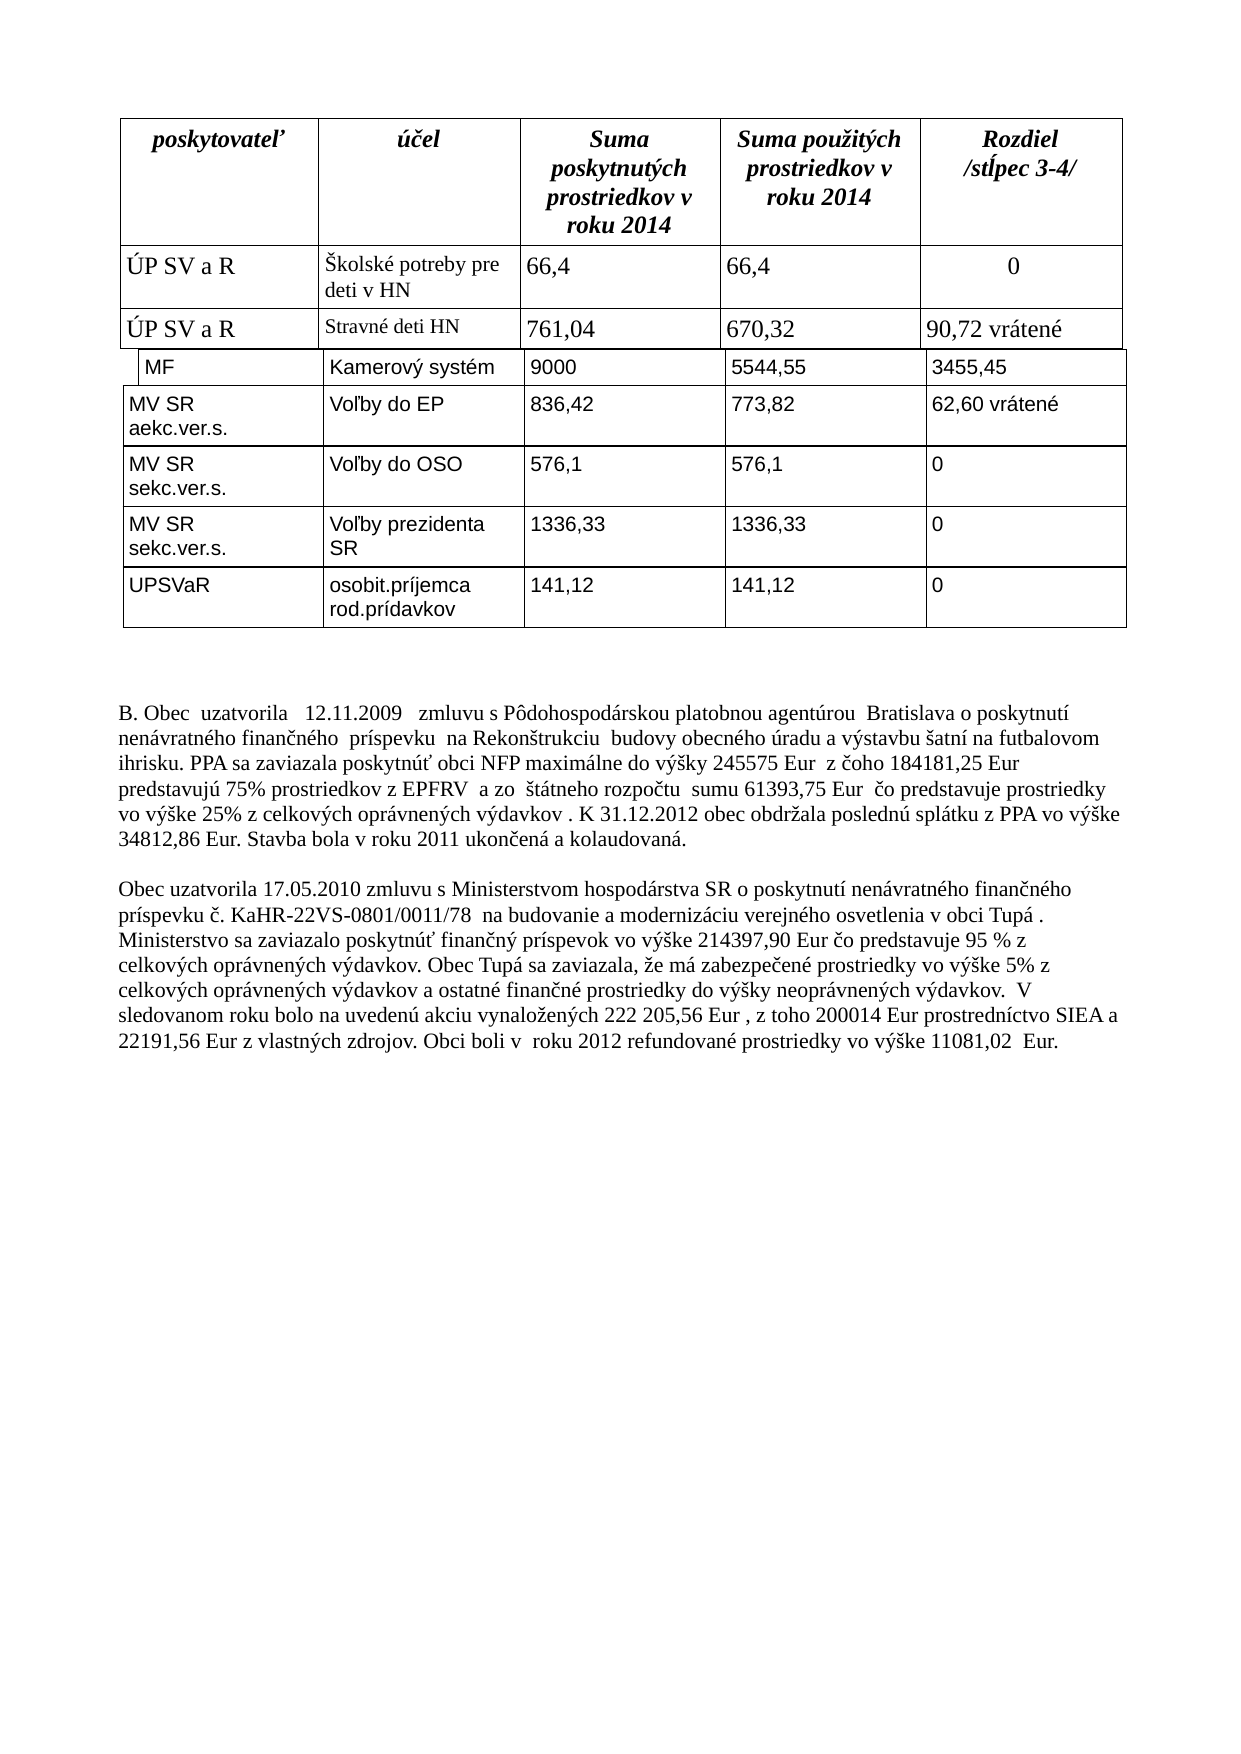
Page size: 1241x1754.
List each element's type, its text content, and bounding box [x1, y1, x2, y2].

table_header 0 [927, 507, 1126, 566]
table_header 576,1 [726, 447, 926, 506]
table_header UPSVaR [124, 568, 323, 626]
table_cell 670,32 [721, 309, 920, 348]
table_header 773,82 [726, 386, 926, 445]
table_header Voľby do OSO [324, 447, 524, 506]
table_header 1336,33 [525, 507, 725, 566]
table_header MV SR aekc.ver.s. [124, 386, 323, 445]
table_header 9000 [525, 350, 725, 385]
table_header 5544,55 [726, 350, 926, 385]
table_header poskytovateľ [121, 119, 318, 245]
table_cell 90,72 vrátené [921, 309, 1122, 348]
table_header MF [139, 350, 323, 385]
text B. Obec uzatvorila 12.11.2009 zmluvu s Pôdohospodárskou platobnou agentúrou Bratislava o poskytnutí nenávratného finančného príspevku na Rekonštrukciu budovy obecného úradu a výstavbu šatní na futbalovom ihrisku. PPA sa zaviazala poskytnúť obci NFP maximálne do výšky 245575 Eur z čoho 184181,25 Eur predstavujú 75% prostriedkov z EPFRV a zo štátneho rozpočtu sumu 61393,75 Eur čo predstavuje prostriedky vo výške 25% z celkových oprávnených výdavkov . K 31.12.2012 obec obdržala poslednú splátku z PPA vo výške 34812,86 Eur. Stavba bola v roku 2011 ukončená a kolaudovaná. [118, 700, 1122, 851]
table_header Voľby prezidenta SR [324, 507, 524, 566]
table_header účel [319, 119, 520, 245]
table_header Suma použitých prostriedkov v roku 2014 [721, 119, 920, 245]
table_header 141,12 [726, 568, 926, 626]
table_cell ÚP SV a R [121, 246, 318, 307]
table_header Rozdiel /stĺpec 3-4/ [921, 119, 1122, 245]
table_cell 66,4 [521, 246, 720, 307]
table_header 141,12 [525, 568, 725, 626]
table_header 1336,33 [726, 507, 926, 566]
table_header 62,60 vrátené [927, 386, 1126, 445]
table_header osobit.príjemca rod.prídavkov [324, 568, 524, 626]
table_cell Školské potreby pre deti v HN [319, 246, 520, 307]
table_header MV SR sekc.ver.s. [124, 447, 323, 506]
table_cell Stravné deti HN [319, 309, 520, 348]
table_header 576,1 [525, 447, 725, 506]
table_header Kamerový systém [324, 350, 524, 385]
table_header Suma poskytnutých prostriedkov v roku 2014 [521, 119, 720, 245]
table_header 3455,45 [927, 350, 1126, 385]
table_header 0 [927, 447, 1126, 506]
table_cell 0 [921, 246, 1122, 307]
text Obec uzatvorila 17.05.2010 zmluvu s Ministerstvom hospodárstva SR o poskytnutí nenávratného finančného príspevku č. KaHR-22VS-0801/0011/78 na budovanie a modernizáciu verejného osvetlenia v obci Tupá . Ministerstvo sa zaviazalo poskytnúť finančný príspevok vo výške 214397,90 Eur čo predstavuje 95 % z celkových oprávnených výdavkov. Obec Tupá sa zaviazala, že má zabezpečené prostriedky vo výške 5% z celkových oprávnených výdavkov a ostatné finančné prostriedky do výšky neoprávnených výdavkov. V sledovanom roku bolo na uvedenú akciu vynaložených 222 205,56 Eur , z toho 200014 Eur prostredníctvo SIEA a 22191,56 Eur z vlastných zdrojov. Obci boli v roku 2012 refundované prostriedky vo výške 11081,02 Eur. [118, 876, 1122, 1053]
table_header MV SR sekc.ver.s. [124, 507, 323, 566]
table_header 0 [927, 568, 1126, 626]
table_header 836,42 [525, 386, 725, 445]
table_header Voľby do EP [324, 386, 524, 445]
table_cell ÚP SV a R [121, 309, 318, 348]
table_cell 761,04 [521, 309, 720, 348]
table_cell 66,4 [721, 246, 920, 307]
